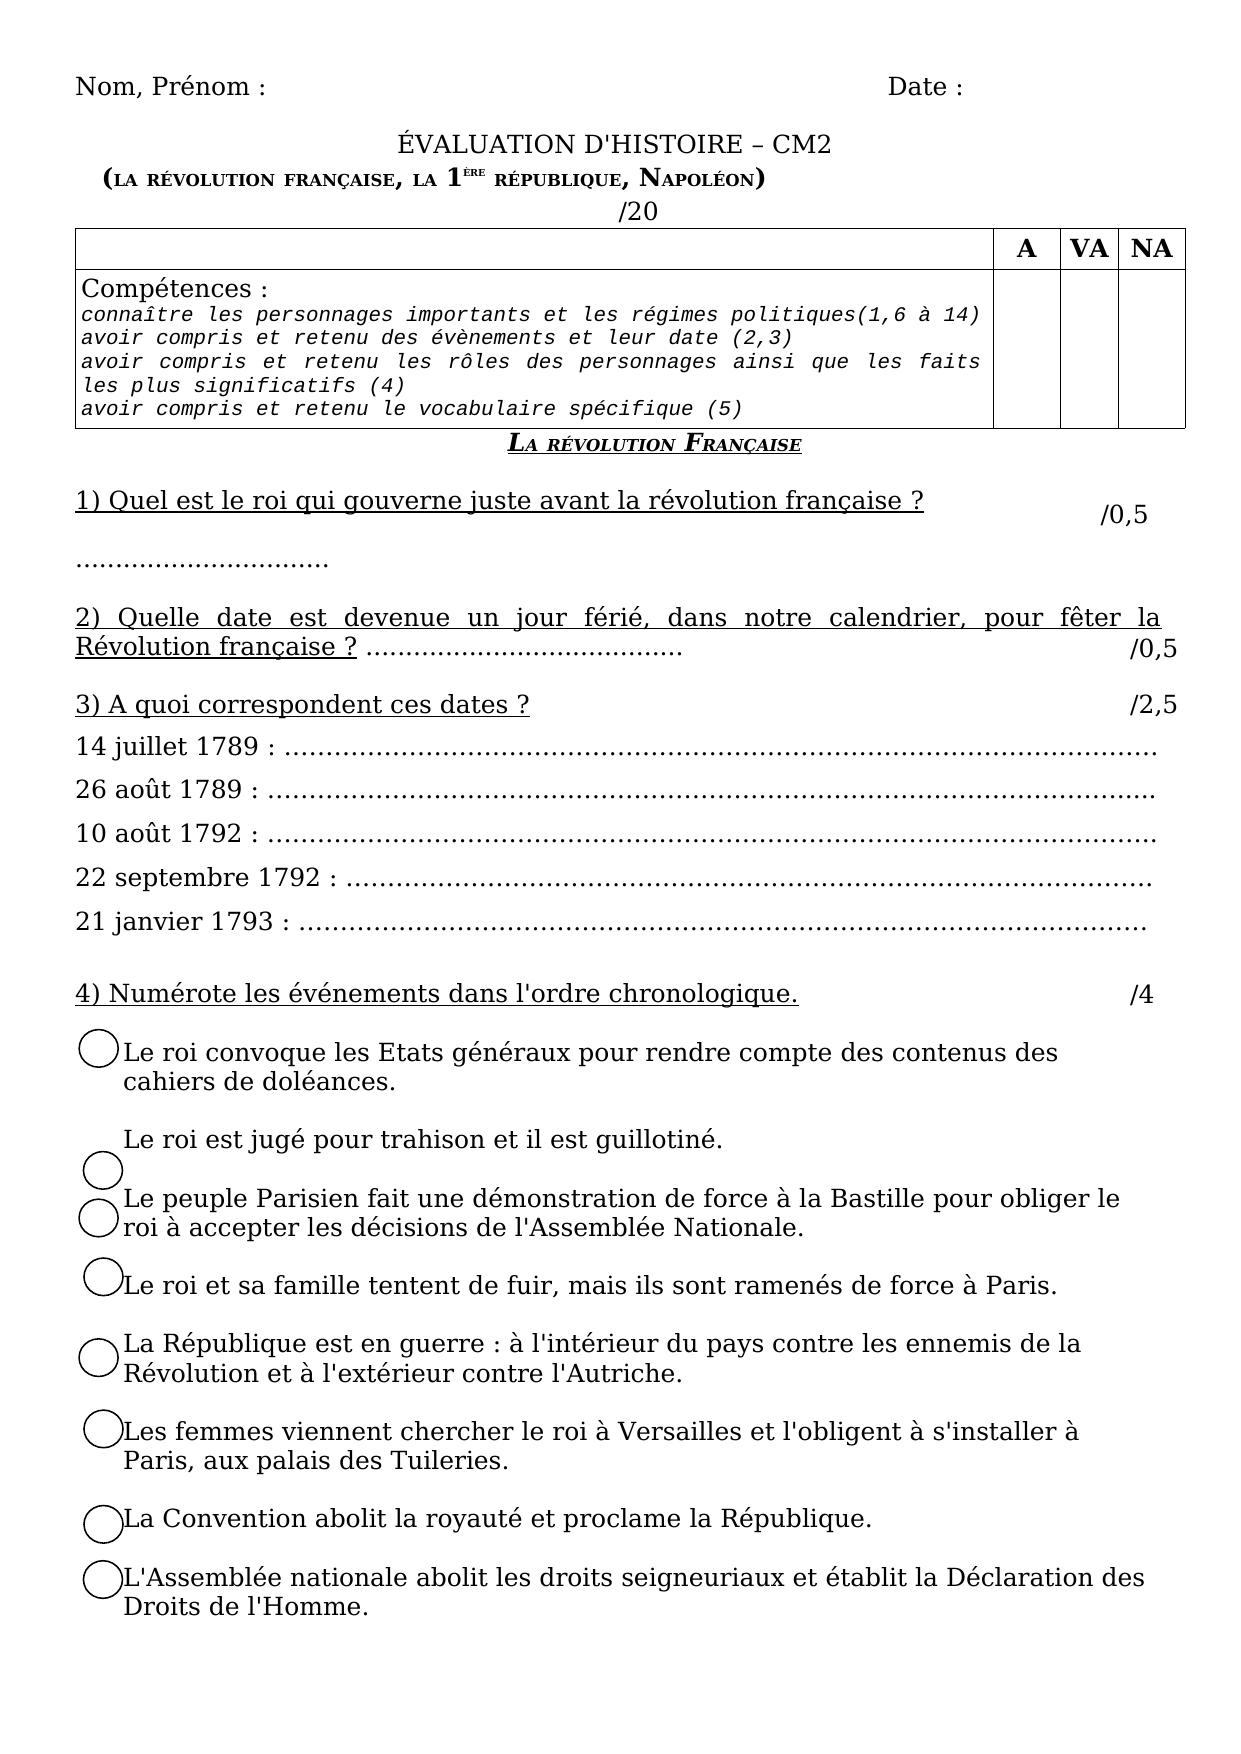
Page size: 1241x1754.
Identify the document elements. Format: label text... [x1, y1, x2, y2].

text /0,5 [1092, 500, 1152, 529]
table_header [76, 229, 993, 269]
table_header VA [1061, 229, 1118, 269]
text 22 septembre 1792 : ……………………………………………………………………………………. [75, 863, 1162, 892]
text 10 août 1792 : …………………………………………………………………………………………….. [75, 819, 1162, 848]
list La révolution Française [112, 429, 1162, 457]
table_cell [1119, 270, 1185, 428]
text /4 [1122, 980, 1181, 1009]
table_header A [994, 229, 1060, 269]
table_cell Le peuple Parisien fait une démonstration de force à la Bastille pour obliger le roi à accepter les décisions de l'Assemblée Nationale. [112, 1184, 1159, 1271]
text 14 juillet 1789 : …………………………………………………………………………………………… [75, 732, 1162, 761]
table_cell [994, 270, 1060, 428]
table_cell La Convention abolit la royauté et proclame la République. [112, 1505, 1159, 1563]
text Nom, Prénom : Date : [75, 72, 1162, 101]
text 26 août 1789 : …………………………………………………………………………………………..... [75, 776, 1162, 805]
text ÉVALUATION D'HISTOIRE – CM2 [75, 130, 1162, 159]
table_cell L'Assemblée nationale abolit les droits seigneuriaux et établit la Déclaration des Droits de l'Homme. [112, 1563, 1159, 1651]
text 21 janvier 1793 : ………………………………………………………………………………………… [75, 907, 1162, 936]
table_cell Compétences : connaître les personnages importants et les régimes politiques(1,6 à 14) avoir compris et retenu des évènements et leur date (2,3) avoir compris et retenu les rôles des personnages ainsi que les faits les plus significatifs (4) avoir compris et retenu le vocabulaire spécifique (5) [76, 270, 993, 428]
table_header Le roi convoque les Etats généraux pour rendre compte des contenus des cahiers de doléances. [112, 1038, 1159, 1126]
table_cell Les femmes viennent chercher le roi à Versailles et l'obligent à s'installer à Paris, aux palais des Tuileries. [112, 1417, 1159, 1505]
table_cell [1061, 270, 1118, 428]
text (la révolution française, la 1ère république, Napoléon) /20 [75, 159, 1162, 228]
table_cell Le roi et sa famille tentent de fuir, mais ils sont ramenés de force à Paris. [112, 1271, 1159, 1330]
text 2) Quelle date est devenue un jour férié, dans notre calendrier, pour fêter la Révolution française ? ........................................ [75, 603, 1162, 628]
text 1) Quel est le roi qui gouverne juste avant la révolution française ? [75, 486, 1162, 515]
text 1 [96, 1044, 102, 1063]
text ................................ [75, 544, 1162, 574]
text 4) Numérote les événements dans l'ordre chronologique. [75, 980, 1122, 1009]
text 2) Quelle date est devenue un jour férié, dans notre calendrier, pour fêter la Révolution française ? ........................................ [75, 629, 1162, 661]
table_cell Le roi est jugé pour trahison et il est guillotiné. [112, 1126, 1159, 1184]
text 3) A quoi correspondent ces dates ? [75, 690, 1162, 719]
text /2,5 [1122, 691, 1181, 720]
table_cell La République est en guerre : à l'intérieur du pays contre les ennemis de la Révolution et à l'extérieur contre l'Autriche. [112, 1330, 1159, 1417]
text /0,5 [1122, 634, 1181, 663]
table_header NA [1119, 229, 1185, 269]
